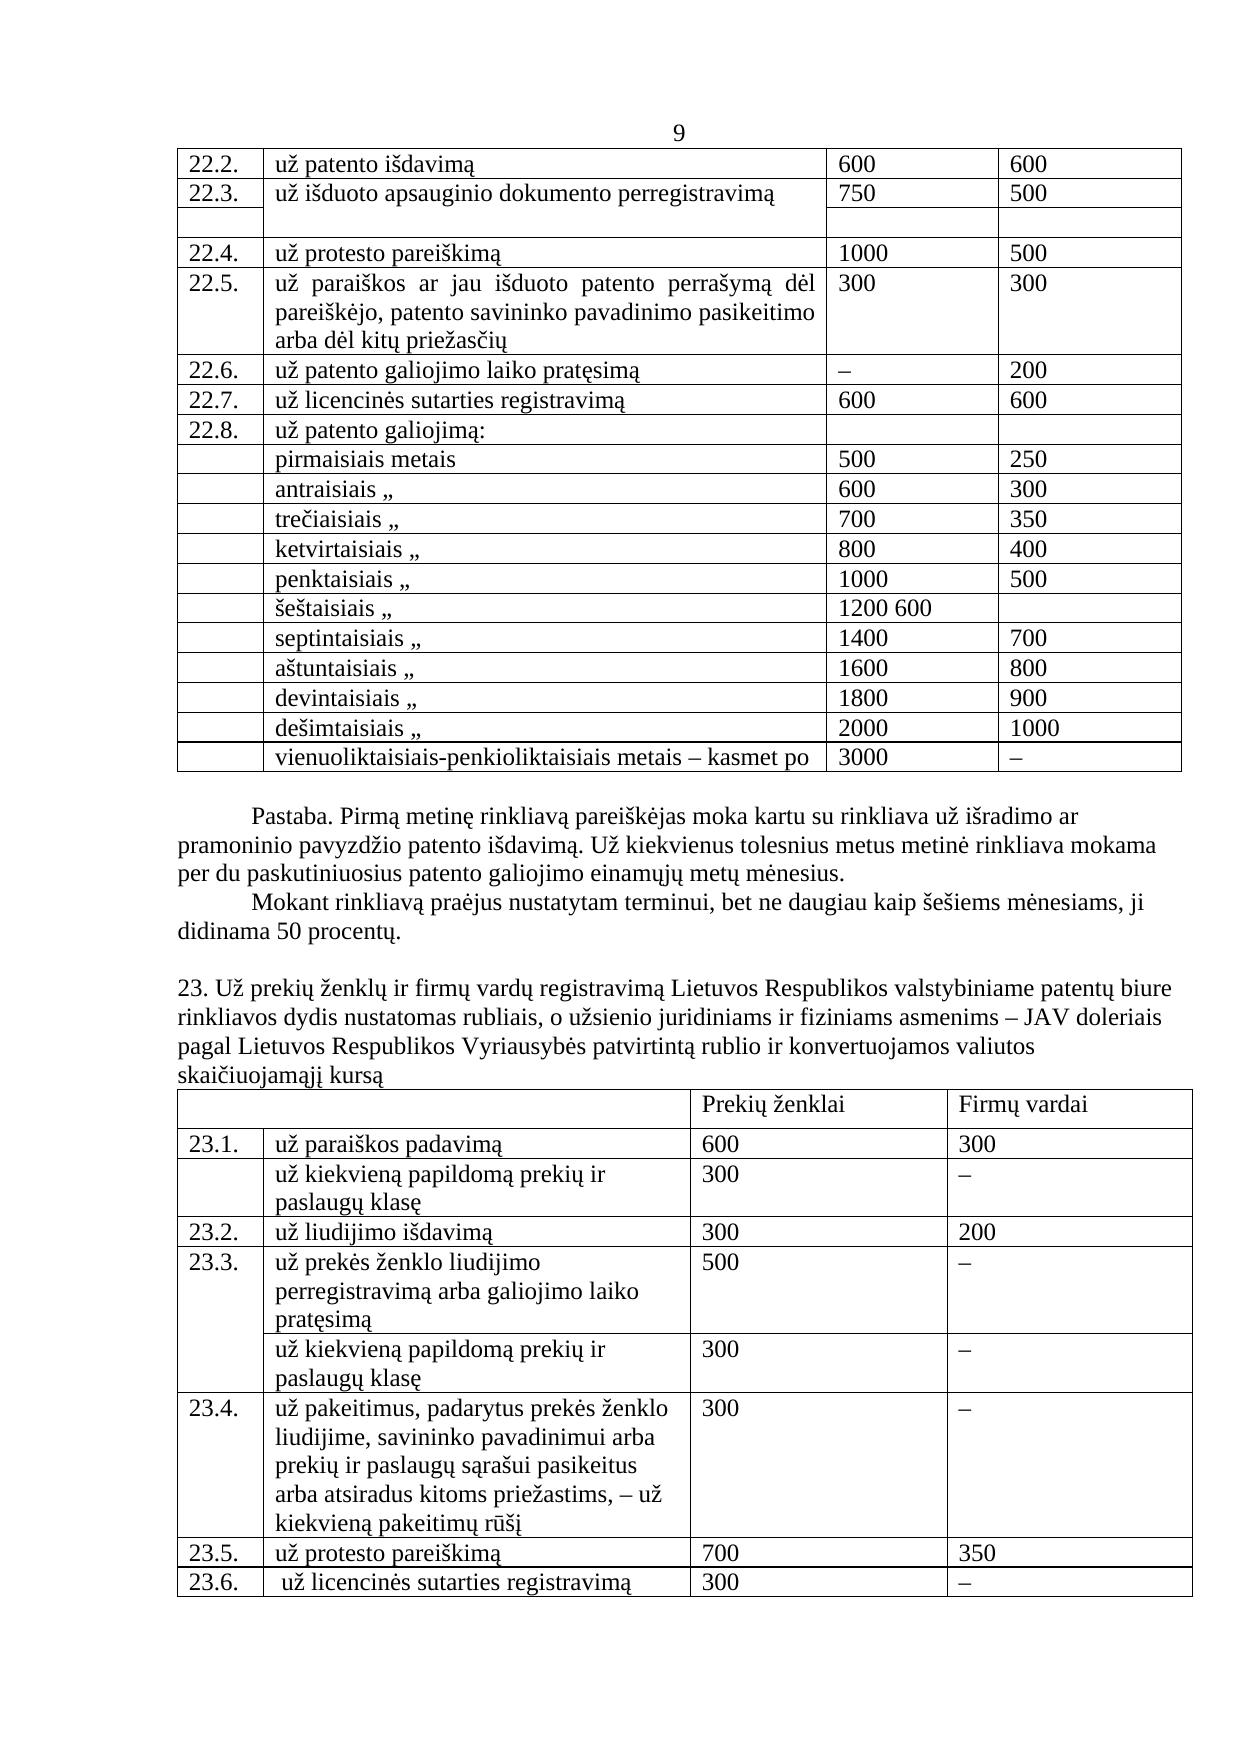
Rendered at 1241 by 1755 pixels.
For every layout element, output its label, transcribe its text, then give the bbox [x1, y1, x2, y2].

table_cell 22.4. [178, 238, 263, 267]
table_cell už pakeitimus, padarytus prekės ženklo liudijime, savininko pavadinimui arba prekių ir paslaugų sąrašui pasikeitus arba atsiradus kitoms priežastims, – už kiekvieną pakeitimų rūšį [264, 1393, 690, 1537]
table_cell už kiekvieną papildomą prekių ir paslaugų klasę [264, 1159, 690, 1216]
table_cell 1600 [827, 653, 998, 682]
table_cell 300 [691, 1393, 947, 1537]
table_header [178, 1090, 690, 1128]
table_cell ketvirtaisiais „ [264, 534, 826, 563]
table_cell penktaisiais „ [264, 564, 826, 592]
table_cell 600 [827, 149, 998, 177]
table_cell 300 [999, 268, 1181, 354]
table_cell 200 [999, 355, 1181, 384]
table_cell už prekės ženklo liudijimo perregistravimą arba galiojimo laiko pratęsimą [264, 1247, 690, 1333]
table_cell [178, 208, 263, 237]
table_cell 600 [827, 385, 998, 414]
table_cell [178, 653, 263, 682]
table_cell už patento galiojimą: [264, 415, 826, 443]
table_cell 600 [691, 1129, 947, 1158]
table_cell [178, 743, 263, 771]
table_cell 300 [948, 1129, 1192, 1158]
table_cell [999, 415, 1181, 443]
table_cell šeštaisiais „ [264, 594, 826, 622]
table_cell 600 [999, 149, 1181, 177]
table_cell 300 [691, 1568, 947, 1596]
table_cell 500 [999, 564, 1181, 592]
table_cell – [999, 743, 1181, 771]
table_cell už paraiškos padavimą [264, 1129, 690, 1158]
table_cell dešimtaisiais „ [264, 713, 826, 741]
table_cell antraisiais „ [264, 474, 826, 503]
table_cell trečiaisiais „ [264, 504, 826, 533]
table_cell [178, 1159, 263, 1216]
table_cell 300 [691, 1334, 947, 1392]
table_cell už kiekvieną papildomą prekių ir paslaugų klasę [264, 1334, 690, 1392]
table_cell 500 [827, 445, 998, 473]
table_cell – [948, 1247, 1192, 1333]
table_cell – [827, 355, 998, 384]
table_cell 800 [999, 653, 1181, 682]
table_cell 500 [999, 238, 1181, 267]
table_cell 300 [691, 1159, 947, 1216]
table_cell 22.6. [178, 355, 263, 384]
table_cell 23.4. [178, 1393, 263, 1537]
table_cell 2000 [827, 713, 998, 741]
table_cell aštuntaisiais „ [264, 653, 826, 682]
text Mokant rinkliavą praėjus nustatytam terminui, bet ne daugiau kaip šešiems mėnesiams, ji didinama 50 procentų. [177, 887, 1181, 945]
table_cell 22.2. [178, 149, 263, 177]
table_cell 350 [948, 1538, 1192, 1566]
table_cell 400 [999, 534, 1181, 563]
table_cell 1000 [999, 713, 1181, 741]
table_cell 600 [827, 474, 998, 503]
table_cell už išduoto apsauginio dokumento perregistravimą [264, 179, 826, 237]
table_cell 500 [999, 179, 1181, 207]
table_cell 750 [827, 179, 998, 207]
table_cell [178, 594, 263, 622]
table_cell [178, 623, 263, 652]
table_cell 500 [691, 1247, 947, 1333]
table_cell septintaisiais „ [264, 623, 826, 652]
table_cell 1800 [827, 683, 998, 712]
table_header Firmų vardai [948, 1090, 1192, 1128]
table_cell 300 [827, 268, 998, 354]
table_cell 700 [691, 1538, 947, 1566]
table_cell 350 [999, 504, 1181, 533]
table_cell 600 [999, 385, 1181, 414]
table_cell 700 [827, 504, 998, 533]
text Pastaba. Pirmą metinę rinkliavą pareiškėjas moka kartu su rinkliava už išradimo ar pramoninio pavyzdžio patento išdavimą. Už kiekvienus tolesnius metus metinė rinkliava mokama per du paskutiniuosius patento galiojimo einamųjų metų mėnesius. [177, 801, 1181, 887]
table_cell 1000 [827, 564, 998, 592]
table_cell 300 [691, 1217, 947, 1246]
table_cell 1000 [827, 238, 998, 267]
table_cell 1200 600 [827, 594, 998, 622]
table_cell 22.7. [178, 385, 263, 414]
table_cell už liudijimo išdavimą [264, 1217, 690, 1246]
table_cell devintaisiais „ [264, 683, 826, 712]
table_cell 200 [948, 1217, 1192, 1246]
table_cell [999, 594, 1181, 622]
table_cell – [948, 1393, 1192, 1537]
table_cell už patento galiojimo laiko pratęsimą [264, 355, 826, 384]
table_cell 23.5. [178, 1538, 263, 1566]
table_cell [178, 564, 263, 592]
table_cell 23.1. [178, 1129, 263, 1158]
table_cell už paraiškos ar jau išduoto patento perrašymą dėl pareiškėjo, patento savininko pavadinimo pasikeitimo arba dėl kitų priežasčių [264, 268, 826, 354]
table_cell 3000 [827, 743, 998, 771]
table_cell [178, 713, 263, 741]
table_cell už patento išdavimą [264, 149, 826, 177]
table_cell už licencinės sutarties registravimą [264, 385, 826, 414]
table_cell [999, 208, 1181, 237]
table_cell [827, 208, 998, 237]
table_cell – [948, 1159, 1192, 1216]
table_cell 700 [999, 623, 1181, 652]
table_cell 900 [999, 683, 1181, 712]
table_cell [827, 415, 998, 443]
table_cell – [948, 1334, 1192, 1392]
table_cell [178, 504, 263, 533]
table_cell [178, 534, 263, 563]
table_cell 300 [999, 474, 1181, 503]
table_cell už protesto pareiškimą [264, 238, 826, 267]
table_cell už licencinės sutarties registravimą [264, 1568, 690, 1596]
text 23. Už prekių ženklų ir firmų vardų registravimą Lietuvos Respublikos valstybiniame patentų biure rinkliavos dydis nustatomas rubliais, o užsienio juridiniams ir fiziniams asmenims – JAV doleriais pagal Lietuvos Respublikos Vyriausybės patvirtintą rublio ir konvertuojamos valiutos skaičiuojamąjį kursą [177, 973, 1181, 1088]
table_cell 23.3. [178, 1247, 263, 1392]
table_cell [178, 474, 263, 503]
table_cell [178, 683, 263, 712]
table_cell 1400 [827, 623, 998, 652]
table_cell 23.6. [178, 1568, 263, 1596]
table_cell [178, 445, 263, 473]
table_cell už protesto pareiškimą [264, 1538, 690, 1566]
table_cell – [948, 1568, 1192, 1596]
table_cell 250 [999, 445, 1181, 473]
table_cell 22.3. [178, 179, 263, 207]
table_cell 22.5. [178, 268, 263, 354]
table_cell vienuoliktaisiais-penkioliktaisiais metais – kasmet po [264, 743, 826, 771]
table_header Prekių ženklai [691, 1090, 947, 1128]
table_cell 23.2. [178, 1217, 263, 1246]
table_cell 800 [827, 534, 998, 563]
table_cell pirmaisiais metais [264, 445, 826, 473]
table_cell 22.8. [178, 415, 263, 443]
